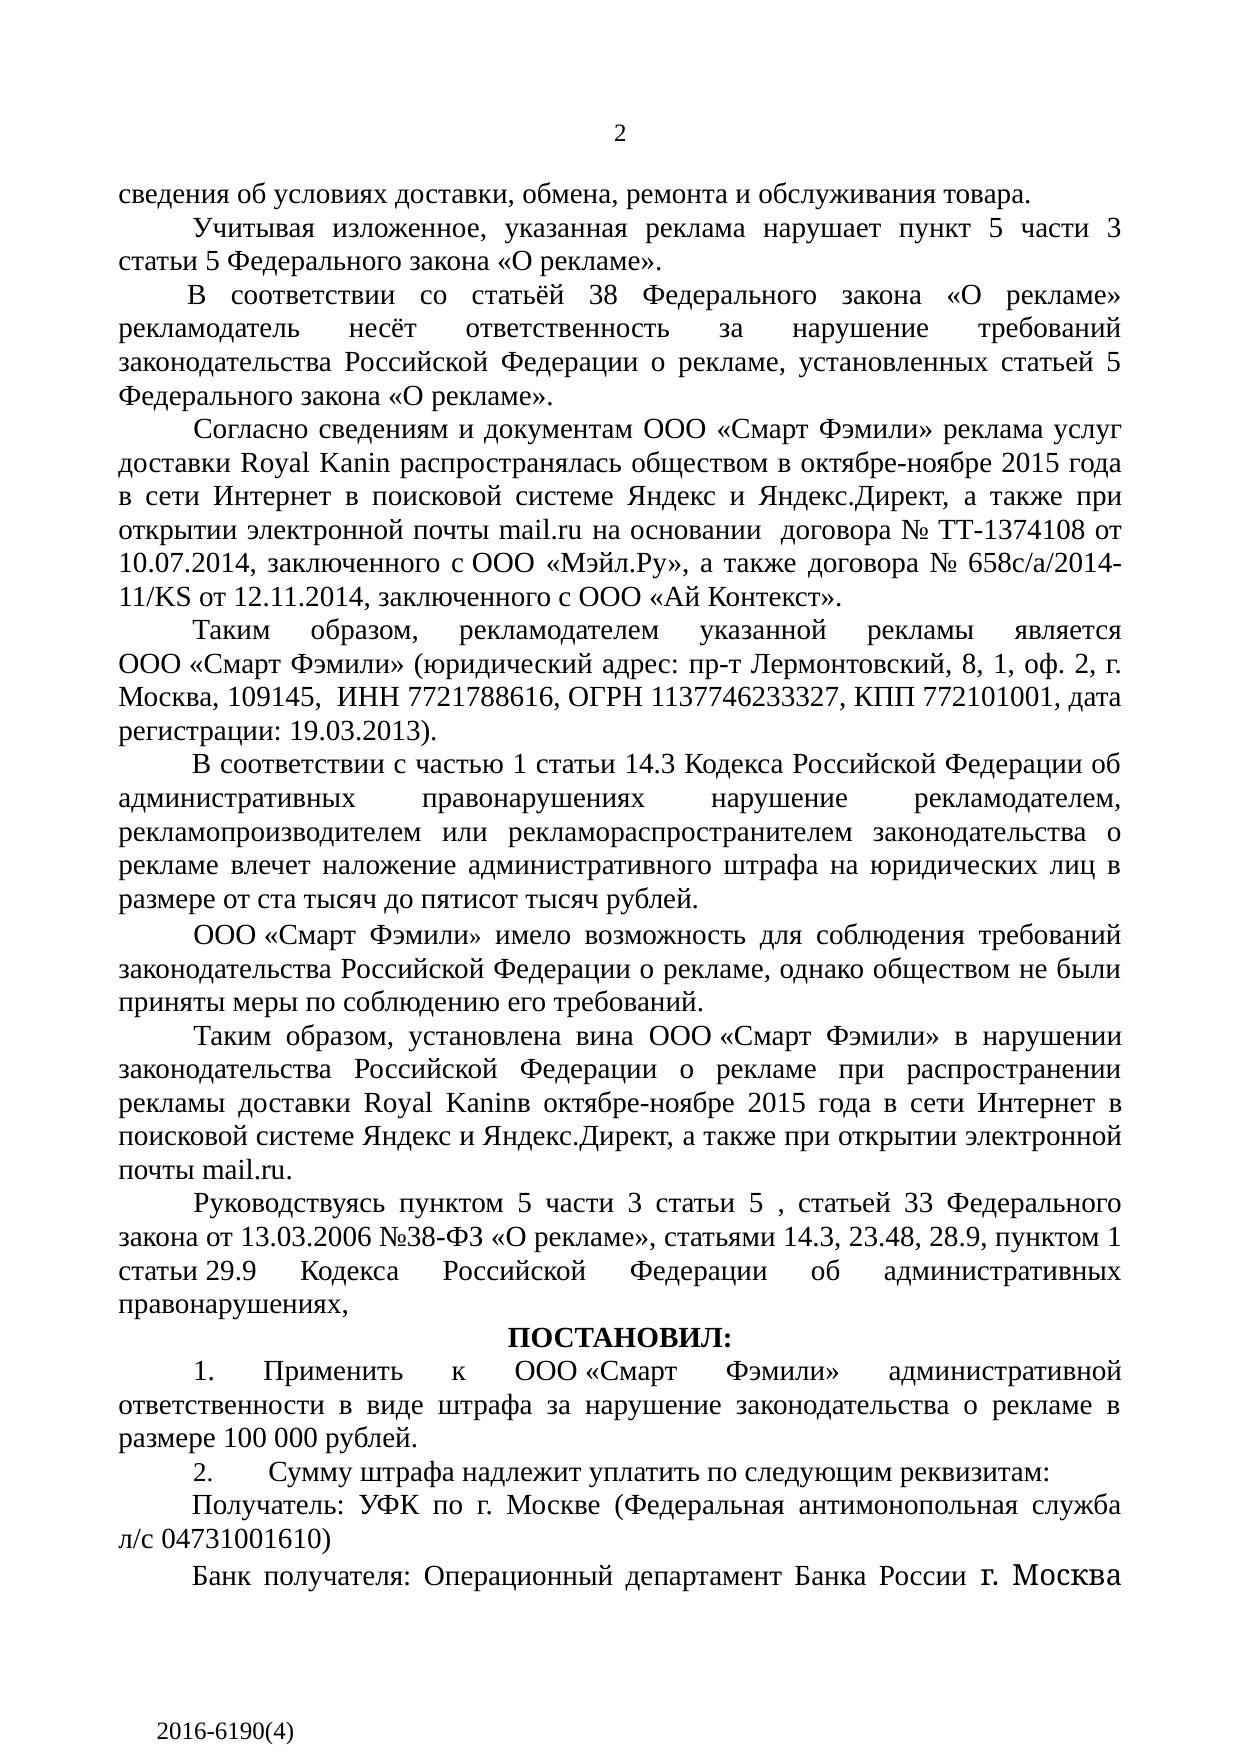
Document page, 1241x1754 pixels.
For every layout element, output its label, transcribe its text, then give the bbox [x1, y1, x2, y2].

text Получатель: УФК по г. Москве (Федеральная антимонопольная служба л/с 04731001610) [118, 1487, 1122, 1554]
text В соответствии с частью 1 статьи 14.3 Кодекса Российской Федерации об административных правонарушениях нарушение рекламодателем, рекламопроизводителем или рекламораспространителем законодательства о рекламе влечет наложение административного штрафа на юридических лиц в размере от ста тысяч до пятисот тысяч рублей. [118, 747, 1122, 914]
text Учитывая изложенное, указанная реклама нарушает пункт 5 части 3 статьи 5 Федерального закона «О рекламе». [118, 210, 1122, 277]
text Таким образом, установлена вина ООО «Смарт Фэмили» в нарушении законодательства Российской Федерации о рекламе при распространении рекламы доставки Royal Kaninв октябре-ноябре 2015 года в сети Интернет в поисковой системе Яндекс и Яндекс.Директ, а также при открытии электронной почты mail.ru. [118, 1018, 1122, 1186]
text ПОСТАНОВИЛ: [118, 1320, 1122, 1353]
text В соответствии со статьёй 38 Федерального закона «О рекламе» рекламодатель несёт ответственность за нарушение требований законодательства Российской Федерации о рекламе, установленных статьей 5 Федерального закона «О рекламе». [118, 277, 1122, 411]
text Таким образом, рекламодателем указанной рекламы является ООО «Смарт Фэмили» (юридический адрес: пр-т Лермонтовский, 8, 1, оф. 2, г. Москва, 109145, ИНН 7721788616, ОГРН 1137746233327, КПП 772101001, дата регистрации: 19.03.2013). [118, 612, 1122, 747]
text Согласно сведениям и документам ООО «Смарт Фэмили» реклама услуг доставки Royal Kanin распространялась обществом в октябре-ноябре 2015 года в сети Интернет в поисковой системе Яндекс и Яндекс.Директ, а также при открытии электронной почты mail.ru на основании договора № ТТ-1374108 от 10.07.2014, заключенного с ООО «Мэйл.Ру», а также договора № 658с/а/2014-11/KS от 12.11.2014, заключенного с ООО «Ай Контекст». [118, 411, 1122, 612]
text ООО «Смарт Фэмили» имело возможность для соблюдения требований законодательства Российской Федерации о рекламе, однако обществом не были приняты меры по соблюдению его требований. [118, 917, 1122, 1018]
text Руководствуясь пунктом 5 части 3 статьи 5 , статьей 33 Федерального закона от 13.03.2006 №38-ФЗ «О рекламе», статьями 14.3, 23.48, 28.9, пунктом 1 статьи 29.9 Кодекса Российской Федерации об административных правонарушениях, [118, 1186, 1122, 1320]
text 1. Применить к ООО «Смарт Фэмили» административной ответственности в виде штрафа за нарушение законодательства о рекламе в размере 100 000 рублей. [118, 1353, 1122, 1454]
text сведения об условиях доставки, обмена, ремонта и обслуживания товара. [118, 176, 1122, 210]
list Сумму штрафа надлежит уплатить по следующим реквизитам: [118, 1454, 1122, 1487]
text Банк получателя: Операционный департамент Банка России г. Москва [118, 1554, 1122, 1594]
